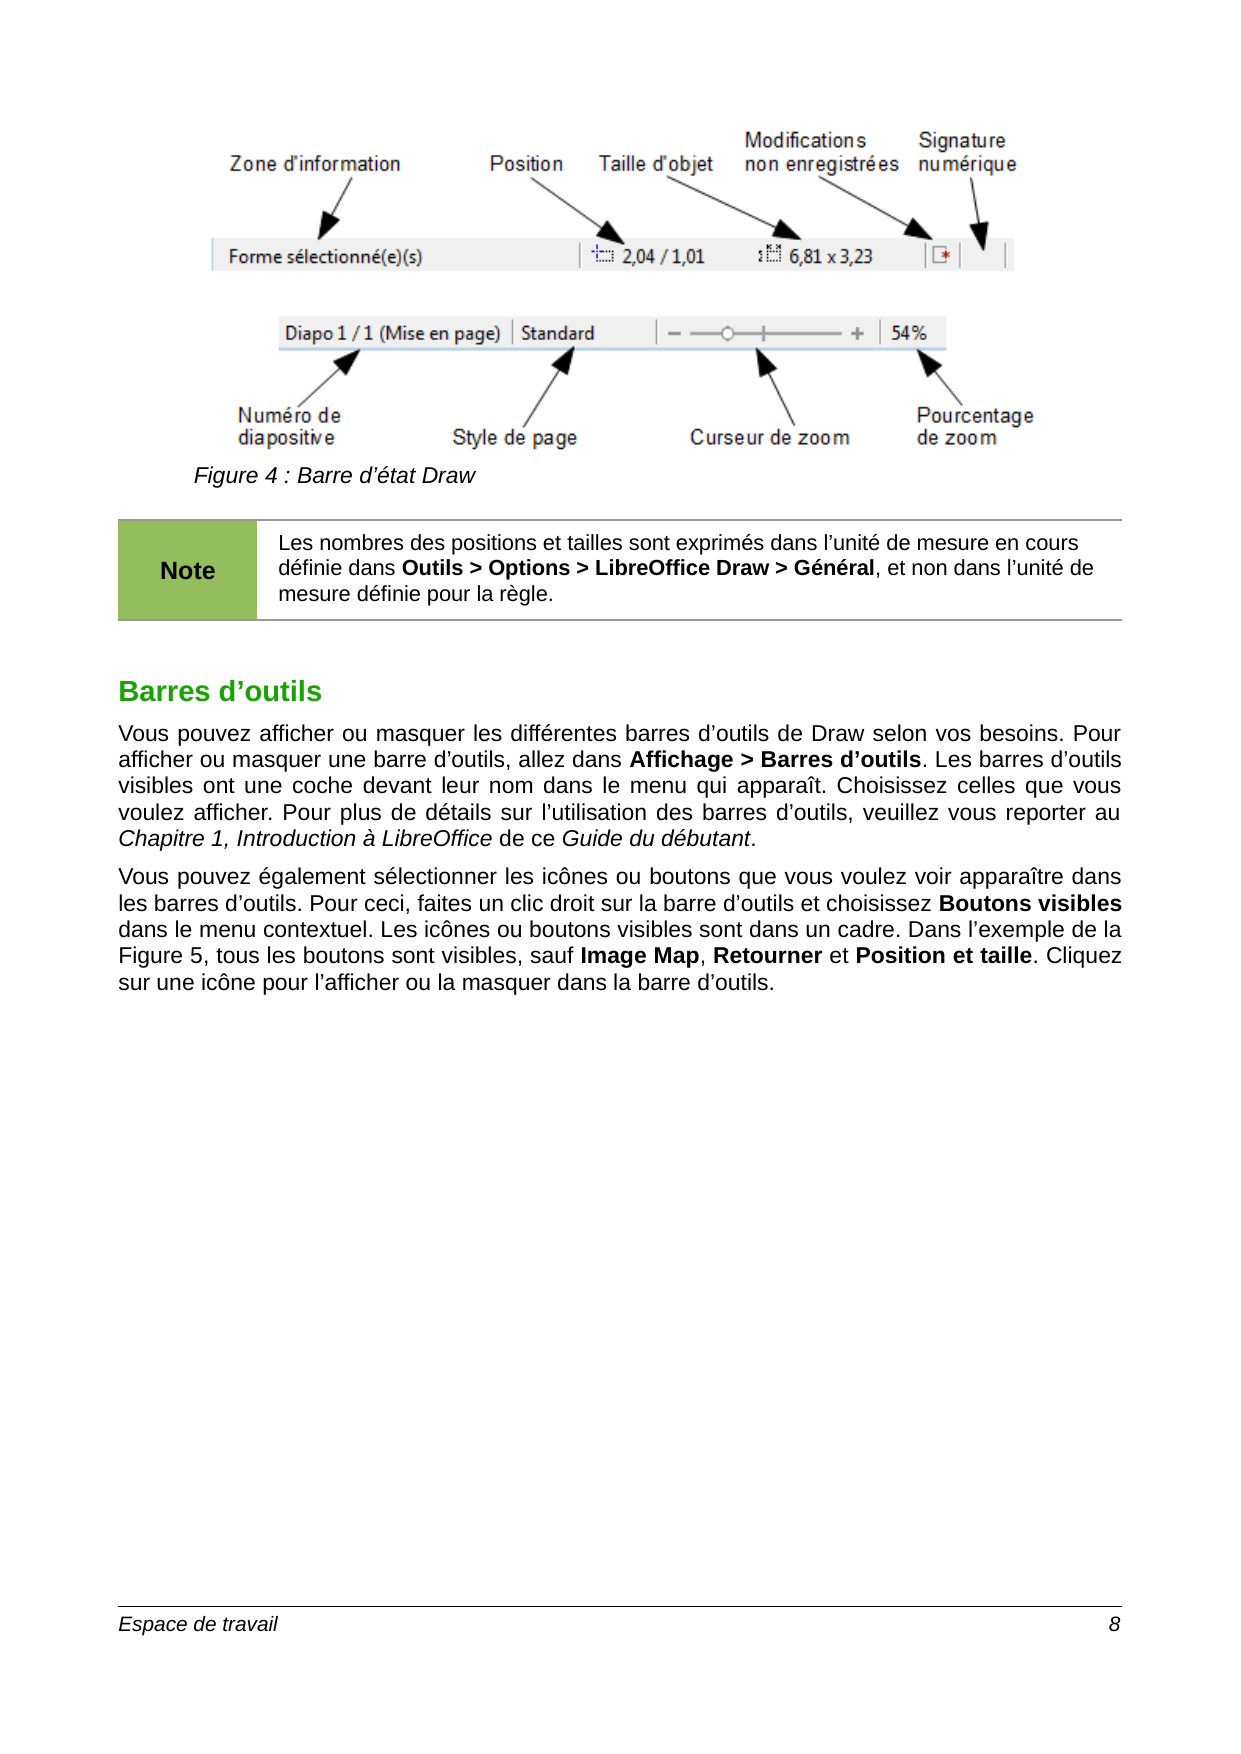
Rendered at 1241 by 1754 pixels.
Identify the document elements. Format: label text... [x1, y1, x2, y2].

text Vous pouvez également sélectionner les icônes ou boutons que vous voulez voir apparaître dans les barres d’outils. Pour ceci, faites un clic droit sur la barre d’outils et choisissez Boutons visibles dans le menu contextuel. Les icônes ou boutons visibles sont dans un cadre. Dans l’exemple de la Figure 5, tous les boutons sont visibles, sauf Image Map, Retourner et Position et taille. Cliquez sur une icône pour l’afficher ou la masquer dans la barre d’outils. [118, 863, 1122, 995]
subtitle Barres d’outils [118, 674, 1122, 707]
text Vous pouvez afficher ou masquer les différentes barres d’outils de Draw selon vos besoins. Pour afficher ou masquer une barre d’outils, allez dans Affichage > Barres d’outils. Les barres d’outils visibles ont une coche devant leur nom dans le menu qui apparaît. Choisissez celles que vous voulez afficher. Pour plus de détails sur l’utilisation des barres d’outils, veuillez vous reporter au Chapitre 1, Introduction à LibreOffice de ce Guide du débutant. [118, 720, 1122, 852]
table_header Les nombres des positions et tailles sont exprimés dans l’unité de mesure en cours définie dans Outils > Options > LibreOffice Draw > Général, et non dans l’unité de mesure définie pour la règle. [258, 521, 1122, 619]
picture [193, 118, 1047, 462]
text Figure 4 : Barre d’état Draw [193, 462, 1047, 488]
table_header Note [118, 521, 257, 619]
